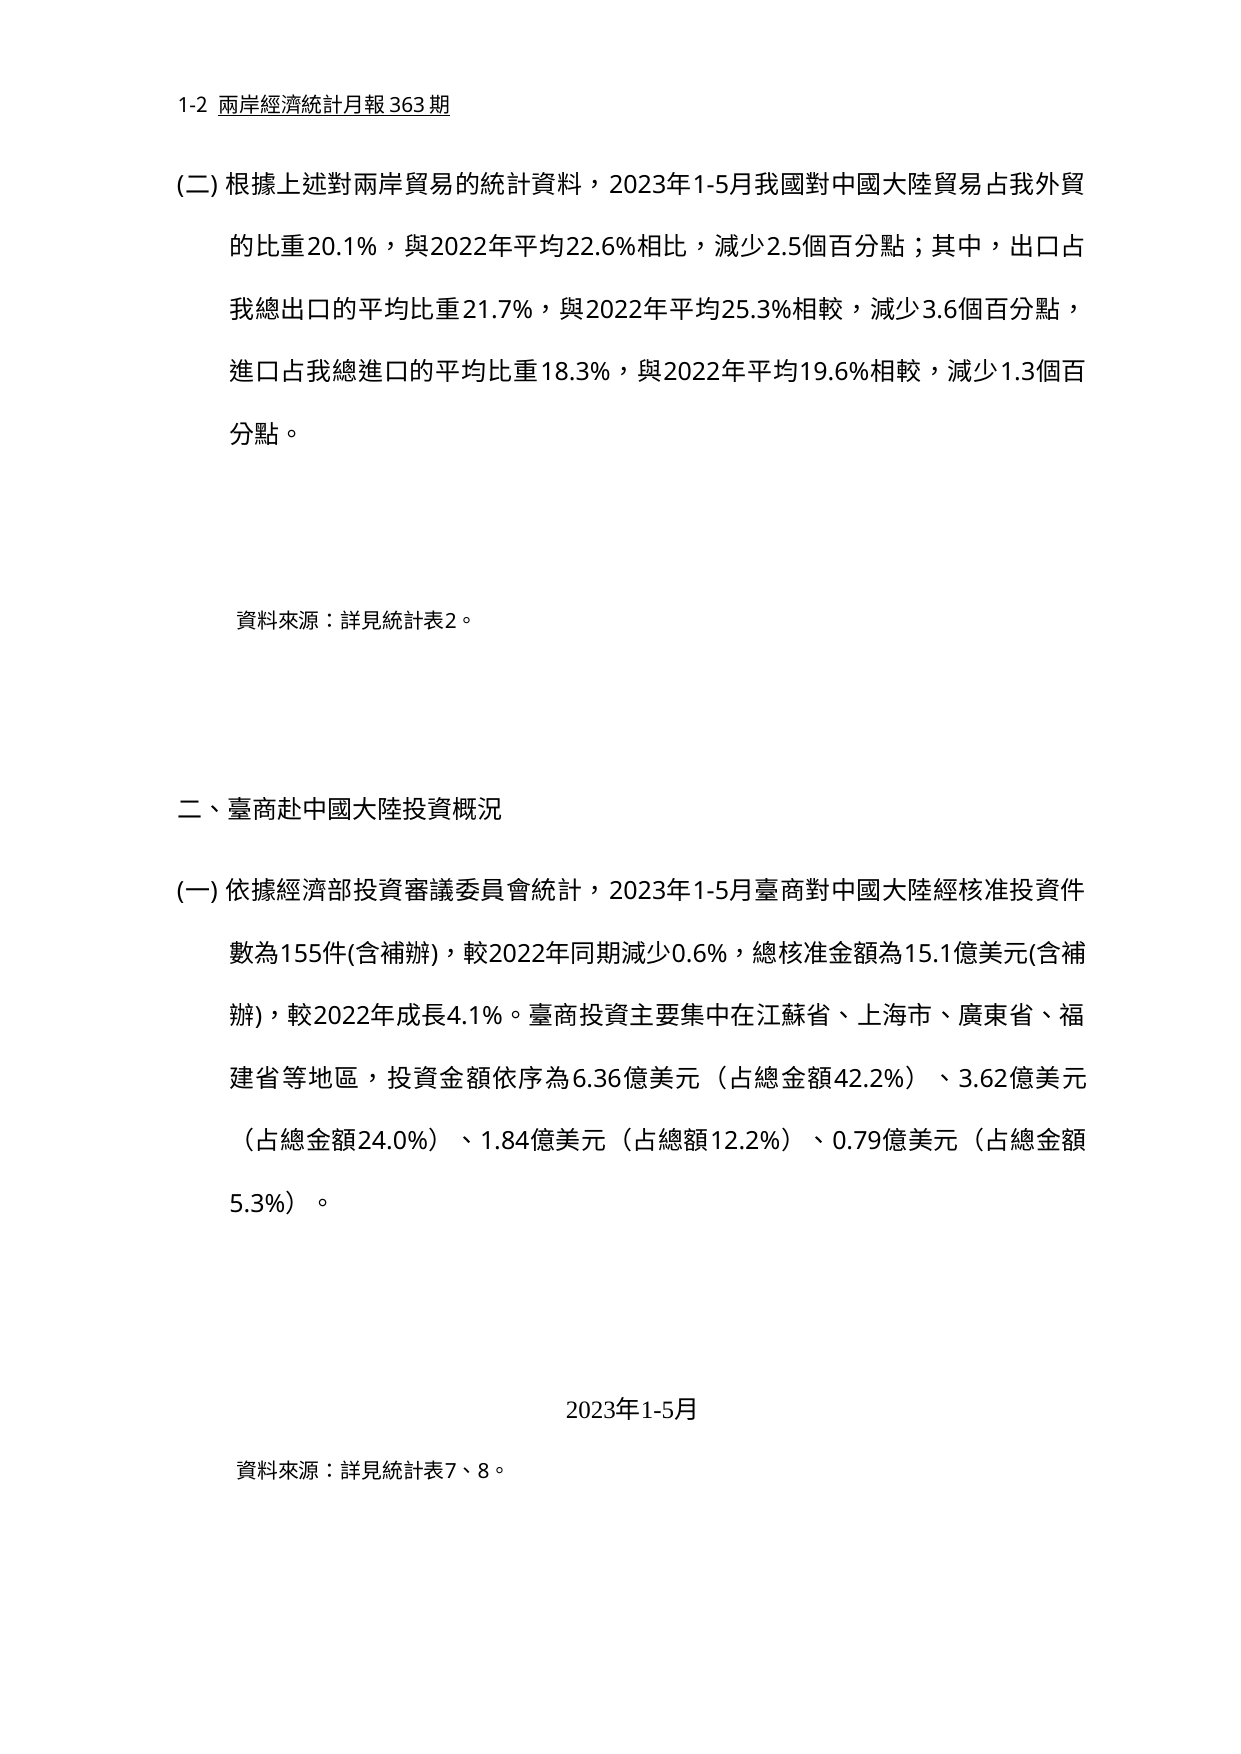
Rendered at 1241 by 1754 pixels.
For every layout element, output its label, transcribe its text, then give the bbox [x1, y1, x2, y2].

text 2023年1-5月 [177, 1366, 1087, 1428]
text 資料來源：詳見統計表7、8。 [177, 1428, 1087, 1491]
text (一) 依據經濟部投資審議委員會統計，2023年1-5月臺商對中國大陸經核准投資件數為155件(含補辦)，較2022年同期減少0.6%，總核准金額為15.1億美元(含補辦)，較2022年成長4.1%。臺商投資主要集中在江蘇省、上海市、廣東省、福建省等地區，投資金額依序為6.36億美元（占總金額42.2%）、3.62億美元（占總金額24.0%）、1.84億美元（占總額12.2%）、0.79億美元（占總金額5.3%）。 [177, 847, 1087, 1222]
text (二) 根據上述對兩岸貿易的統計資料，2023年1-5月我國對中國大陸貿易占我外貿的比重20.1%，與2022年平均22.6%相比，減少2.5個百分點；其中，出口占我總出口的平均比重21.7%，與2022年平均25.3%相較，減少3.6個百分點，進口占我總進口的平均比重18.3%，與2022年平均19.6%相較，減少1.3個百分點。 [177, 141, 1087, 453]
text 二、臺商赴中國大陸投資概況 [177, 766, 1087, 828]
text 資料來源：詳見統計表2。 [177, 578, 1087, 641]
